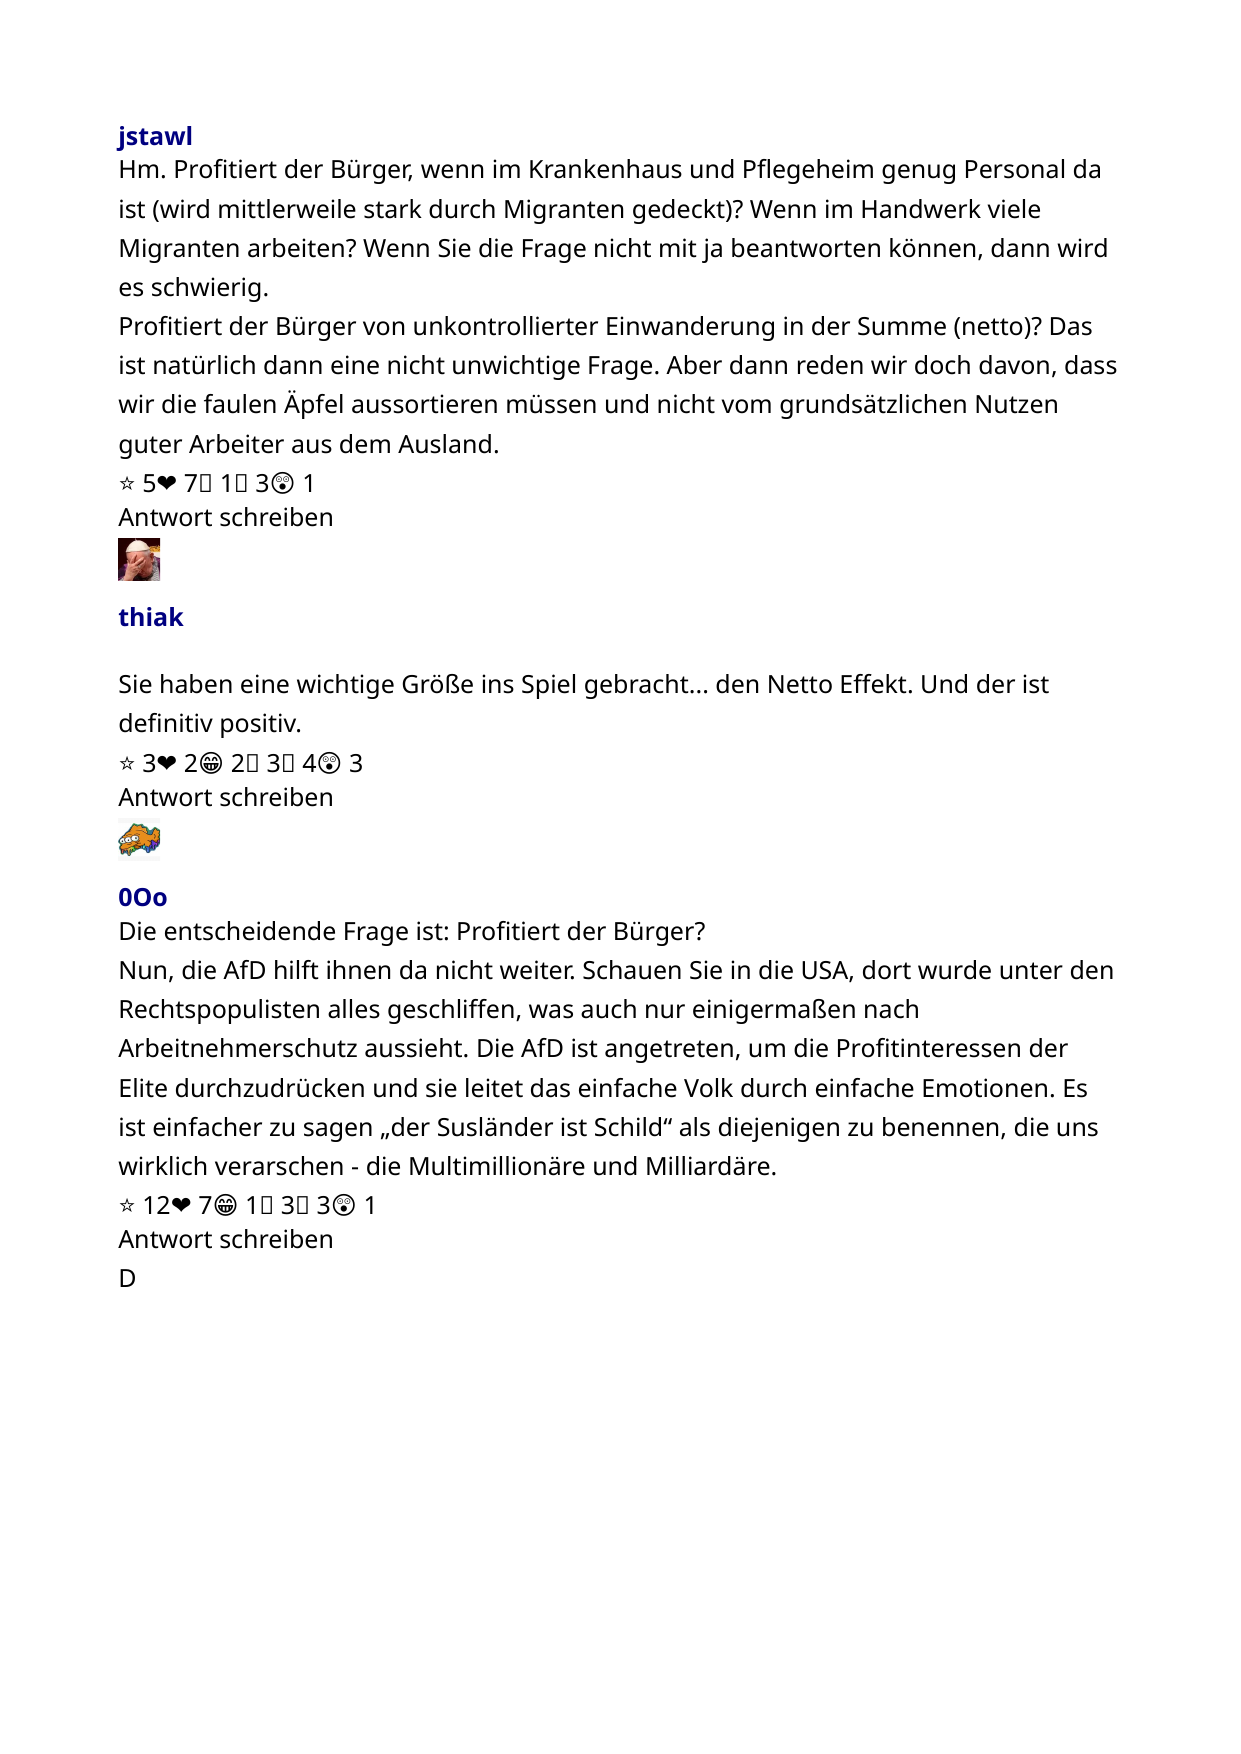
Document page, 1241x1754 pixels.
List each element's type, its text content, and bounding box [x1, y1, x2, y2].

picture [118, 538, 161, 581]
text Die entscheidende Frage ist: Profitiert der Bürger? [118, 913, 1122, 948]
subtitle 0Oo [118, 879, 1122, 913]
text ⭐️ 5❤️ 7🙁 1🤨 3😲 1 [118, 466, 1122, 499]
text Nun, die AfD hilft ihnen da nicht weiter. Schauen Sie in die USA, dort wurde unter den Rechtspopulisten alles geschliffen, was auch nur einigermaßen nach Arbeitnehmerschutz aussieht. Die AfD ist angetreten, um die Profitinteressen der Elite durchzudrücken und sie leitet das einfache Volk durch einfache Emotionen. Es ist einfacher zu sagen „der Susländer ist Schild“ als diejenigen zu benennen, die uns wirklich verarschen - die Multimillionäre und Milliardäre. [118, 953, 1122, 1183]
picture [118, 818, 161, 861]
text Antwort schreiben [118, 1222, 1122, 1256]
text ⭐️ 3❤️ 2😁 2🙁 3🤨 4😲 3 [118, 745, 1122, 779]
text Antwort schreiben [118, 779, 1122, 813]
text Profitiert der Bürger von unkontrollierter Einwanderung in der Summe (netto)? Das ist natürlich dann eine nicht unwichtige Frage. Aber dann reden wir doch davon, dass wir die faulen Äpfel aussortieren müssen und nicht vom grundsätzlichen Nutzen guter Arbeiter aus dem Ausland. [118, 309, 1122, 460]
text Hm. Profitiert der Bürger, wenn im Krankenhaus und Pflegeheim genug Personal da ist (wird mittlerweile stark durch Migranten gedeckt)? Wenn im Handwerk viele Migranten arbeiten? Wenn Sie die Frage nicht mit ja beantworten können, dann wird es schwierig. [118, 152, 1122, 304]
subtitle jstawl [118, 118, 1122, 152]
text Antwort schreiben [118, 499, 1122, 534]
text D [118, 1261, 1122, 1295]
text ⭐️ 12❤️ 7😁 1🙁 3🤨 3😲 1 [118, 1188, 1122, 1222]
text Sie haben eine wichtige Größe ins Spiel gebracht... den Netto Effekt. Und der ist definitiv positiv. [118, 667, 1122, 740]
subtitle thiak [118, 600, 1122, 634]
